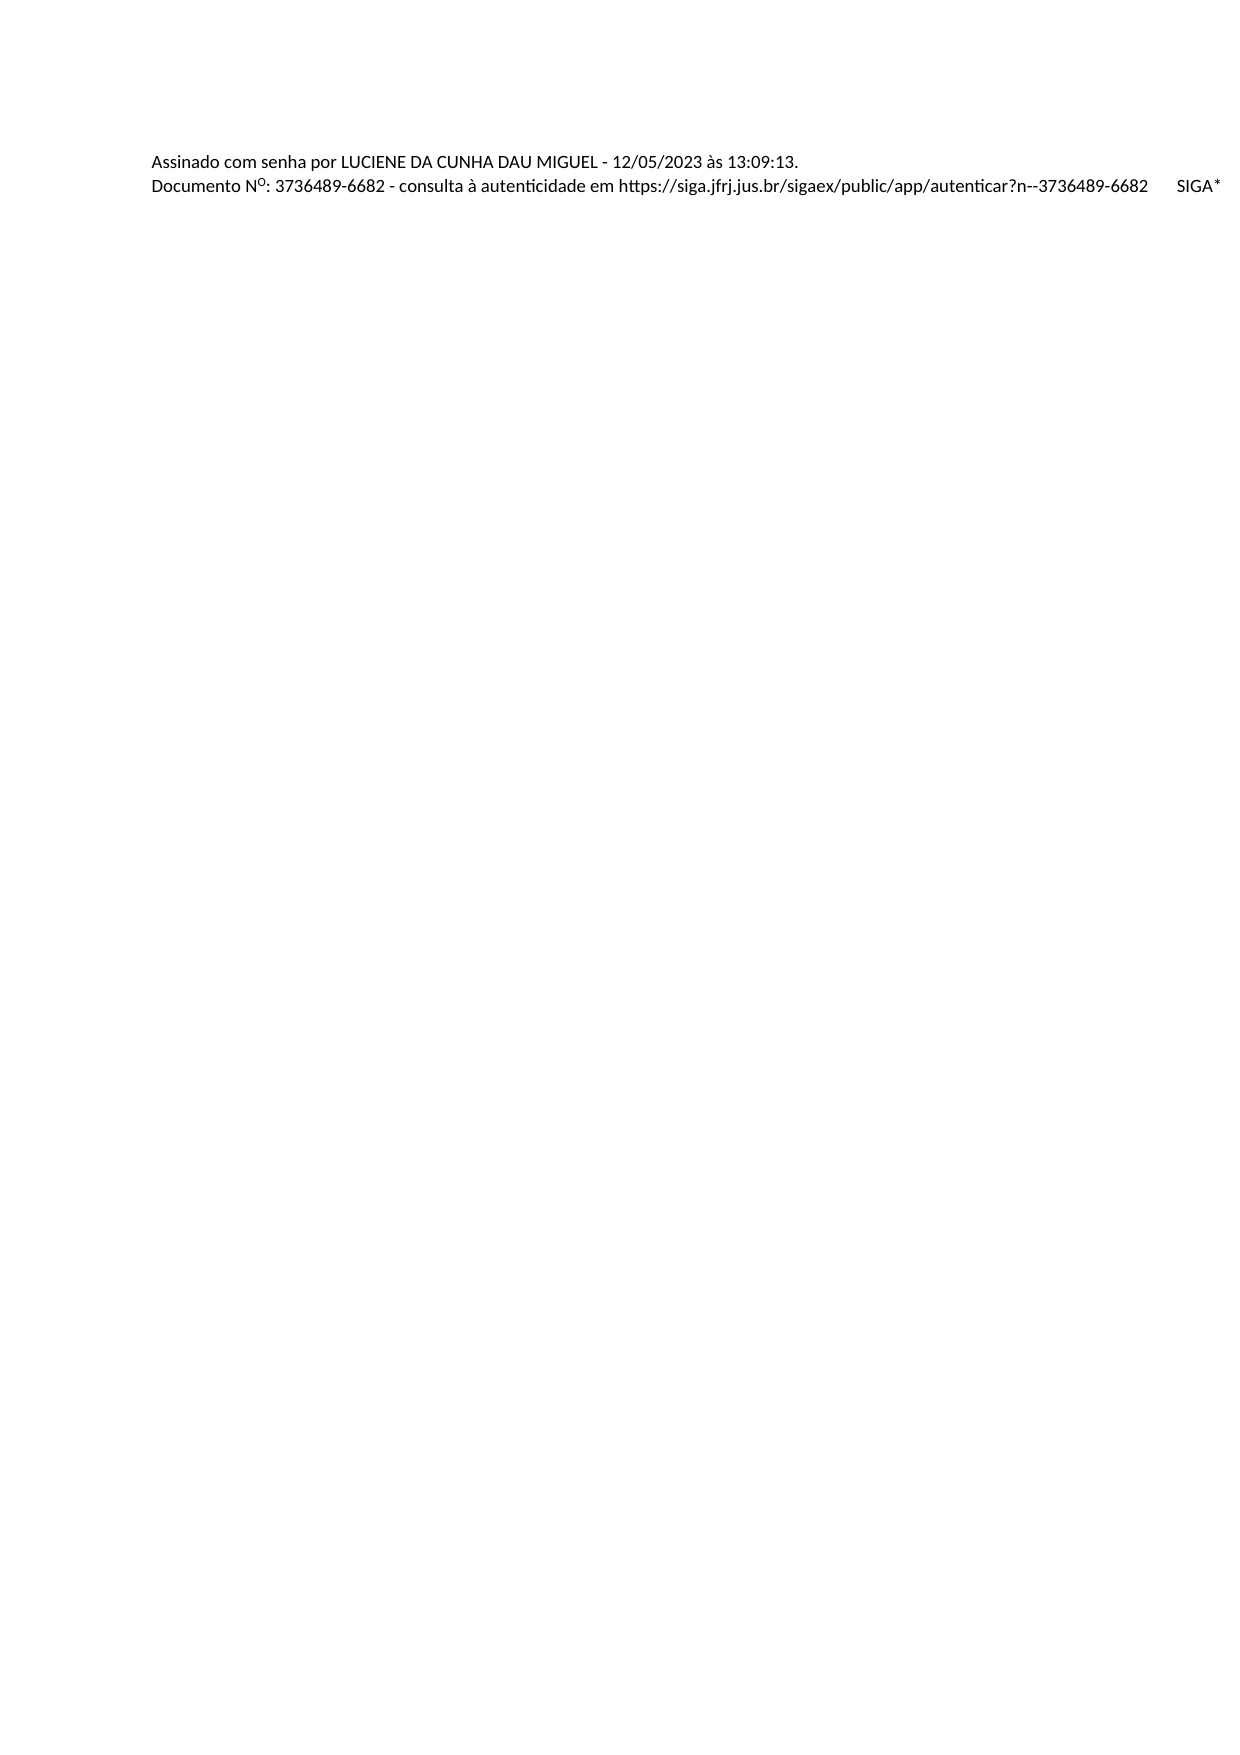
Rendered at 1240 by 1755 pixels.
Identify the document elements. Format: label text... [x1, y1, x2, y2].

text Assinado com senha por LUCIENE DA CUNHA DAU MIGUEL - 12/05/2023 às 13:09:13. [151, 150, 1222, 173]
text Documento NO: 3736489-6682 - consulta à autenticidade em https://siga.jfrj.jus.br/sigaex/public/app/autenticar?n--3736489-6682 SIGA* [151, 174, 1222, 197]
